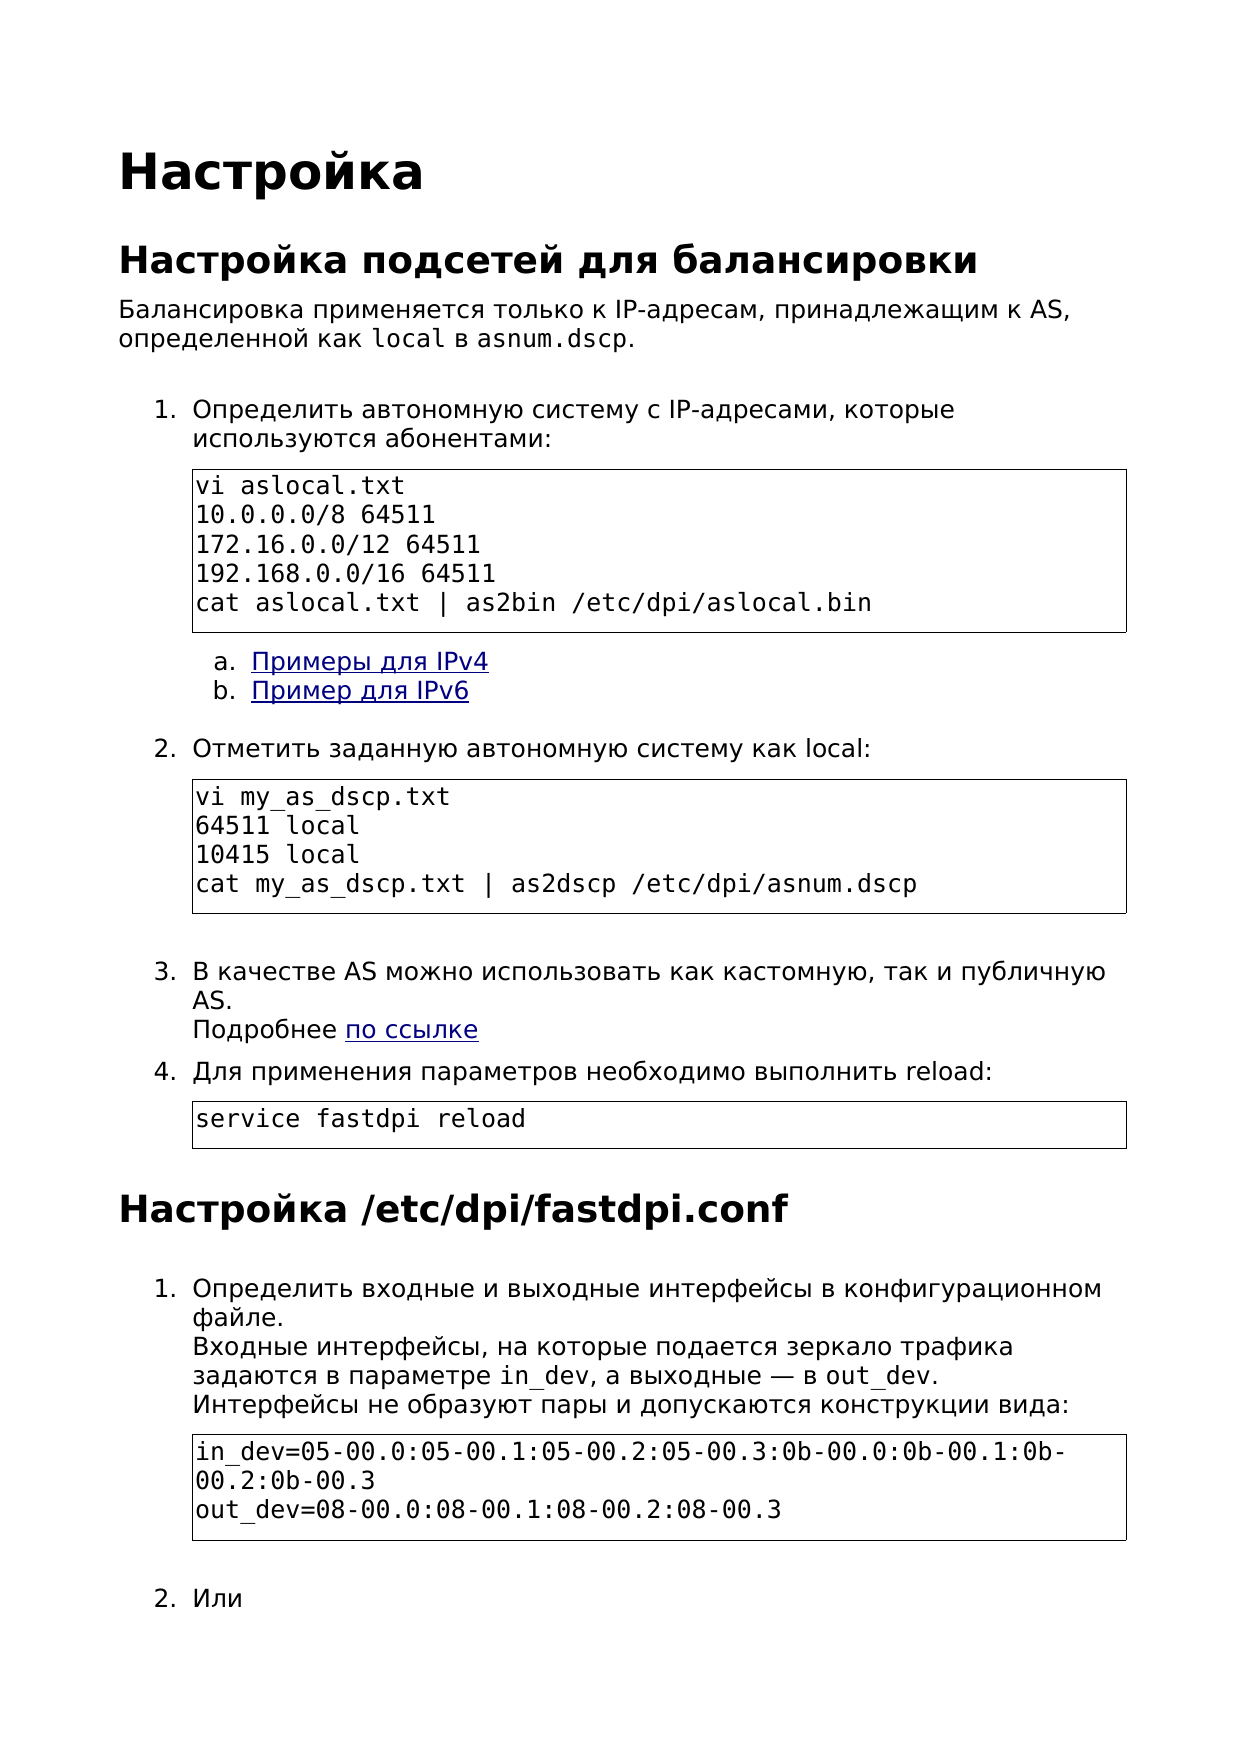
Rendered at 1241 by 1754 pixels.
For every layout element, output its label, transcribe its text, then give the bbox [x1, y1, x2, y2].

subtitle Настройка [118, 143, 1122, 201]
list Или [177, 1584, 1122, 1613]
list Определить входные и выходные интерфейсы в конфигурационном файле. Входные интерфейсы, на которые подается зеркало трафика задаются в параметре in_dev, а выходные — в out_dev. Интерфейсы не образуют пары и допускаются конструкции вида: [177, 1274, 1122, 1419]
list В качестве AS можно использовать как кастомную, так и публичную AS. Подробнее по ссылке [177, 957, 1122, 1045]
subtitle Настройка подсетей для балансировки [118, 239, 1122, 282]
table_header service fastdpi reload [193, 1102, 1126, 1148]
list Отметить заданную автономную систему как local: [177, 735, 1122, 764]
list Определить автономную систему с IP-адресами, которые используются абонентами: [177, 395, 1122, 454]
text Балансировка применяется только к IP-адресам, принадлежащим к AS, определенной как local в asnum.dscp. [118, 295, 1122, 353]
subtitle Настройка /etc/dpi/fastdpi.conf [118, 1188, 1122, 1232]
list Примеры для IPv4 [236, 647, 1122, 676]
list Для применения параметров необходимо выполнить reload: [177, 1057, 1122, 1087]
list Пример для IPv6 [236, 676, 1122, 705]
table_header vi my_as_dscp.txt 64511 local 10415 local cat my_as_dscp.txt | as2dscp /etc/dpi/asnum.dscp [193, 780, 1126, 913]
table_header vi aslocal.txt 10.0.0.0/8 64511 172.16.0.0/12 64511 192.168.0.0/16 64511 cat aslocal.txt | as2bin /etc/dpi/aslocal.bin [193, 470, 1126, 632]
table_header in_dev=05-00.0:05-00.1:05-00.2:05-00.3:0b-00.0:0b-00.1:0b-00.2:0b-00.3 out_dev=08-00.0:08-00.1:08-00.2:08-00.3 [193, 1435, 1126, 1539]
